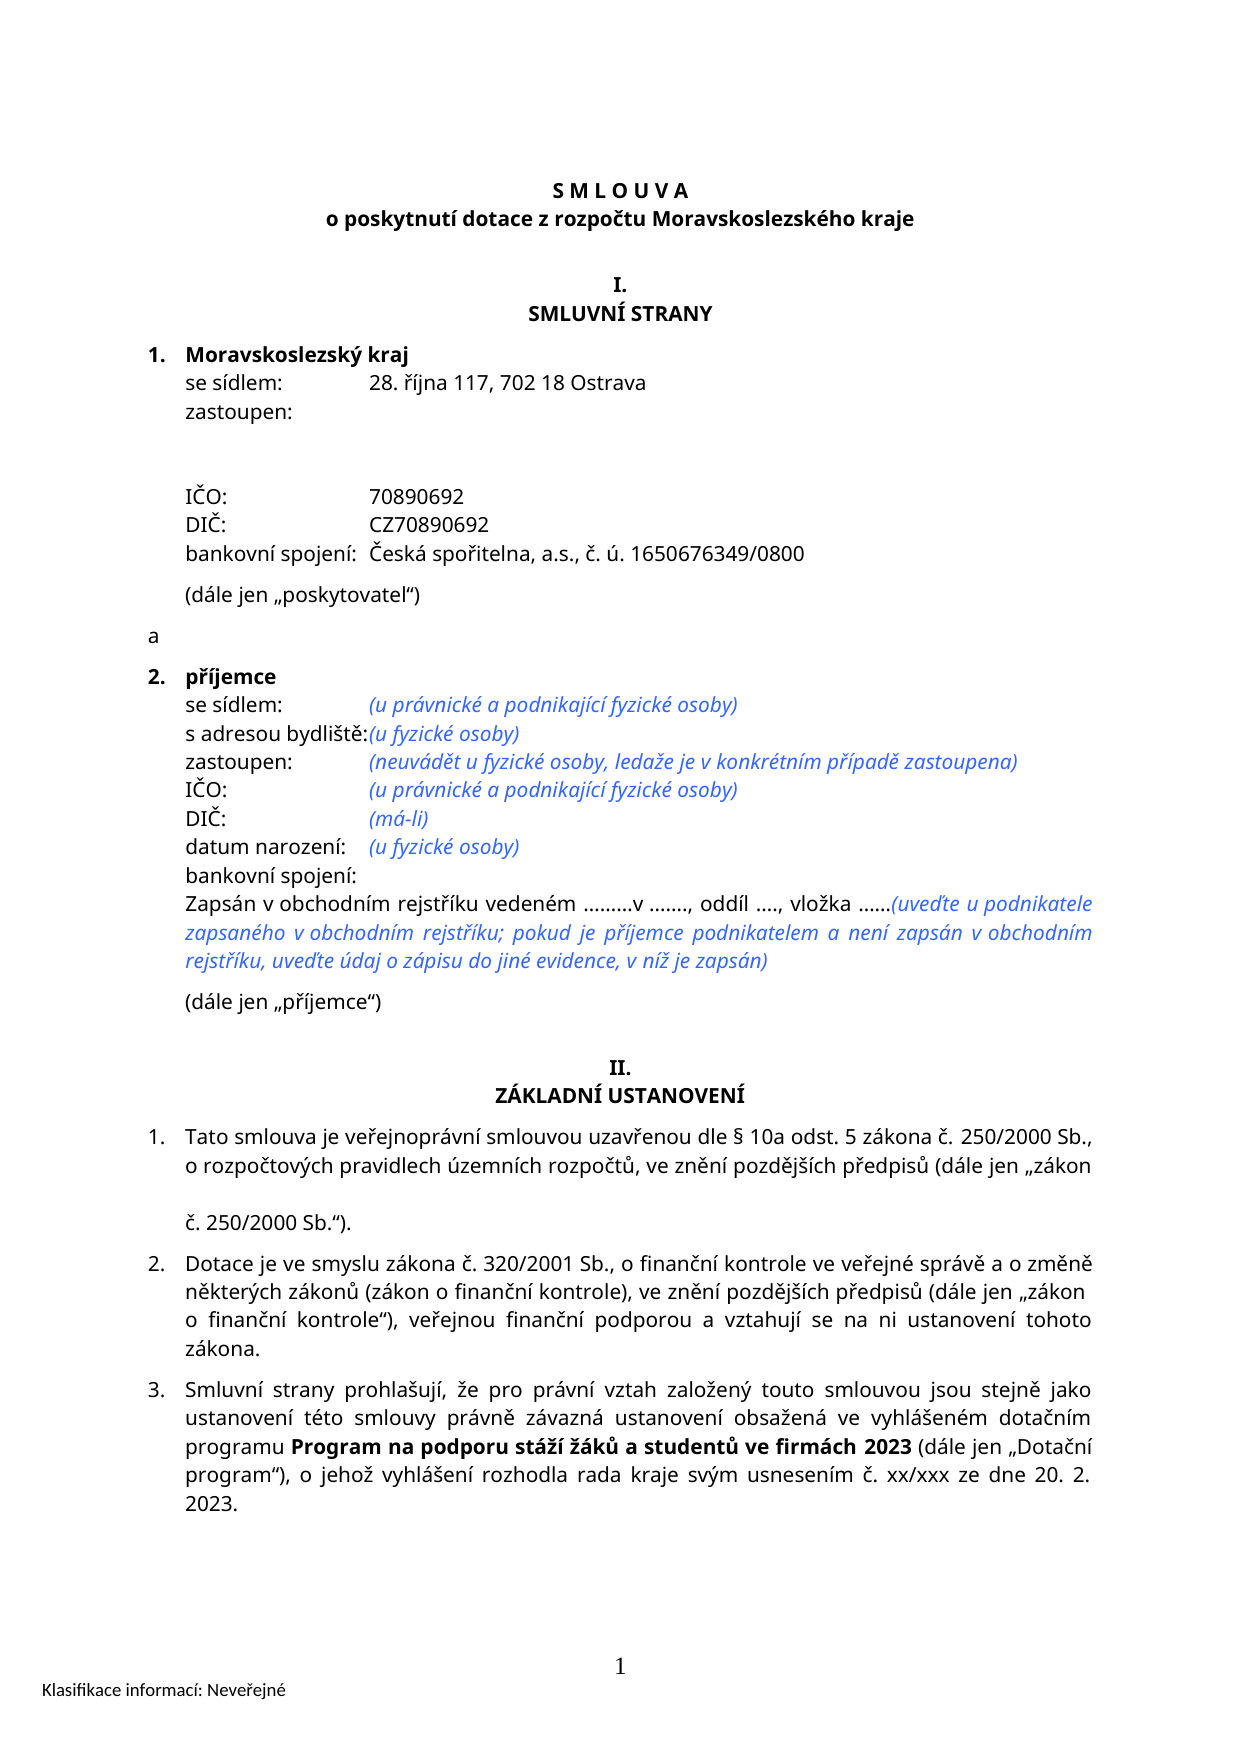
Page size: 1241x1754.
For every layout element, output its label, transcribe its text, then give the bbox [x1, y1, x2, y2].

text bankovní spojení: [185, 861, 1092, 889]
list Smluvní strany prohlašují, že pro právní vztah založený touto smlouvou jsou stejně jako ustanovení této smlouvy právně závazná ustanovení obsažená ve vyhlášeném dotačním programu Program na podporu stáží žáků a studentů ve firmách 2023 (dále jen „Dotační program“), o jehož vyhlášení rozhodla rada kraje svým usnesením č. xx/xxx ze dne 20. 2. 2023. [148, 1375, 1092, 1517]
text DIČ: CZ70890692 [185, 511, 1092, 539]
text se sídlem: (u právnické a podnikající fyzické osoby) [185, 690, 1092, 719]
text bankovní spojení: Česká spořitelna, a.s., č. ú. 1650676349/0800 [185, 539, 1092, 567]
subtitle S M L O U V A [148, 176, 1092, 204]
text o poskytnutí dotace z rozpočtu Moravskoslezského kraje [148, 204, 1092, 233]
text DIČ: (má-li) [185, 804, 1092, 832]
text s adresou bydliště: (u fyzické osoby) [185, 719, 1092, 747]
text (dále jen „příjemce“) [185, 987, 1092, 1016]
text zastoupen: [185, 397, 1092, 425]
text I. [148, 271, 1092, 299]
text Zapsán v obchodním rejstříku vedeném ………v ……., oddíl …., vložka ……(uveďte u podnikatele zapsaného v obchodním rejstříku; pokud je příjemce podnikatelem a není zapsán v obchodním rejstříku, uveďte údaj o zápisu do jiné evidence, v níž je zapsán) [185, 889, 1092, 974]
text (dále jen „poskytovatel“) [185, 580, 1092, 608]
text ZÁKLADNÍ USTANOVENÍ [148, 1081, 1092, 1110]
list Tato smlouva je veřejnoprávní smlouvou uzavřenou dle § 10a odst. 5 zákona č. 250/2000 Sb., o rozpočtových pravidlech územních rozpočtů, ve znění pozdějších předpisů (dále jen „zákon č. 250/2000 Sb.“). [148, 1122, 1092, 1236]
subtitle Moravskoslezský kraj [148, 340, 1092, 368]
list Dotace je ve smyslu zákona č. 320/2001 Sb., o finanční kontrole ve veřejné správě a o změně některých zákonů (zákon o finanční kontrole), ve znění pozdějších předpisů (dále jen „zákon o finanční kontrole“), veřejnou finanční podporou a vztahují se na ni ustanovení tohoto zákona. [148, 1249, 1092, 1362]
text datum narození: (u fyzické osoby) [185, 832, 1092, 861]
text zastoupen: (neuvádět u fyzické osoby, ledaže je v konkrétním případě zastoupena) [185, 747, 1092, 776]
subtitle SMLUVNÍ STRANY [148, 299, 1092, 327]
text a [148, 621, 1092, 649]
text IČO: (u právnické a podnikající fyzické osoby) [185, 776, 1092, 804]
subtitle příjemce [148, 662, 1092, 690]
text II. [148, 1053, 1092, 1081]
text IČO: 70890692 [185, 482, 1092, 511]
text se sídlem: 28. října 117, 702 18 Ostrava [185, 368, 1092, 397]
